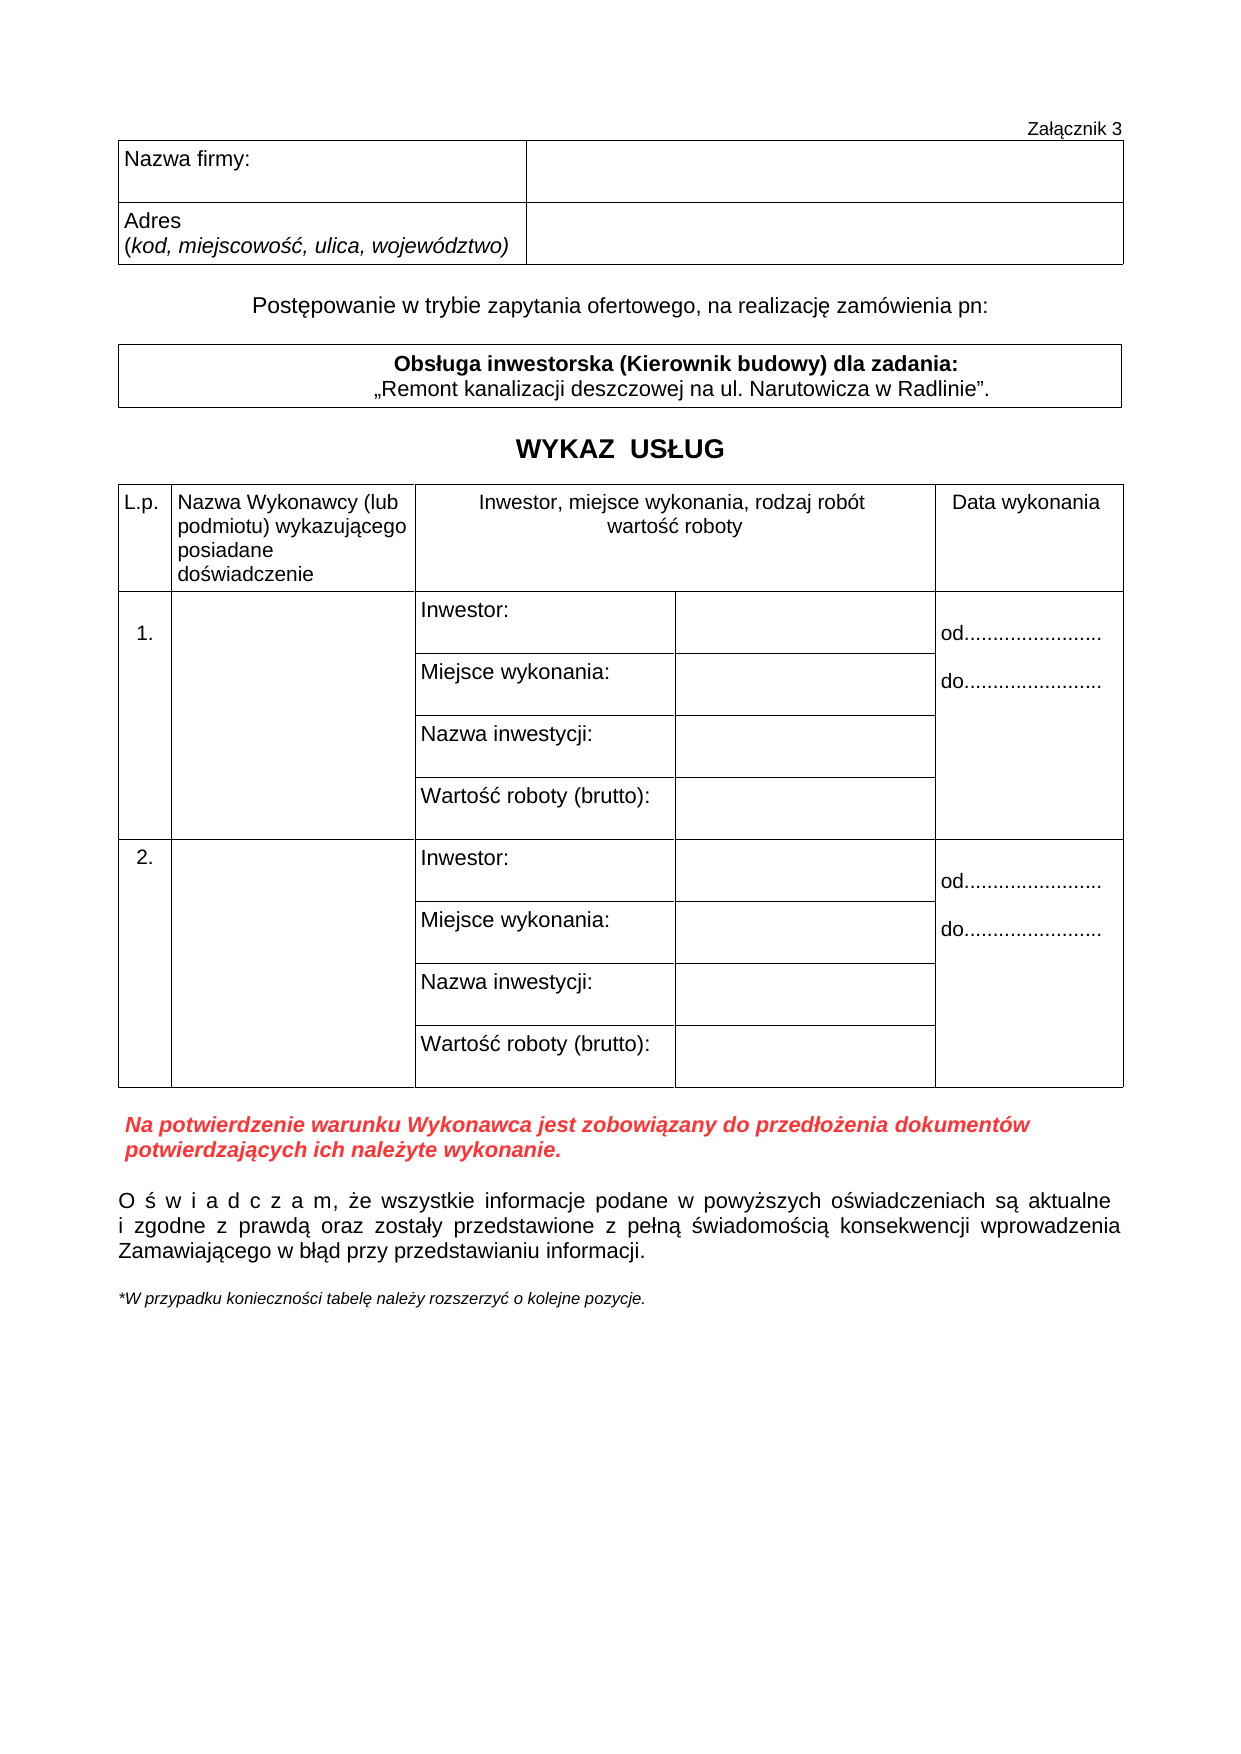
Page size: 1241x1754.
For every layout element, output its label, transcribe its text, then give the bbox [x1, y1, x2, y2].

table_cell [527, 203, 1123, 264]
table_cell Nazwa inwestycji: [416, 716, 674, 777]
table_cell [676, 592, 935, 653]
text O ś w i a d c z a m, że wszystkie informacje podane w powyższych oświadczeniach są aktualne i zgodne z prawdą oraz zostały przedstawione z pełną świadomością konsekwencji wprowadzenia Zamawiającego w błąd przy przedstawianiu informacji. [118, 1188, 1122, 1263]
table_cell [676, 716, 935, 777]
table_cell [676, 964, 935, 1025]
table_header Inwestor, miejsce wykonania, rodzaj robót wartość roboty [416, 485, 935, 591]
table_cell Miejsce wykonania: [416, 902, 674, 963]
table_cell [172, 840, 414, 1087]
table_cell Wartość roboty (brutto): [416, 778, 674, 839]
text Na potwierdzenie warunku Wykonawca jest zobowiązany do przedłożenia dokumentów potwierdzających ich należyte wykonanie. [125, 1112, 1122, 1163]
table_cell Adres (kod, miejscowość, ulica, województwo) [119, 203, 526, 264]
table_cell 1. [119, 592, 171, 839]
text WYKAZ USŁUG [118, 433, 1122, 464]
table_header Nazwa Wykonawcy (lub podmiotu) wykazującego posiadane doświadczenie [172, 485, 414, 591]
table_cell [676, 654, 935, 715]
table_cell [676, 840, 935, 901]
table_cell Wartość roboty (brutto): [416, 1026, 674, 1087]
table_cell od........................ do........................ [936, 840, 1123, 1087]
table_cell od........................ do........................ [936, 592, 1123, 839]
text Postępowanie w trybie zapytania ofertowego, na realizację zamówienia pn: [118, 292, 1122, 319]
table_cell Nazwa inwestycji: [416, 964, 674, 1025]
table_header Nazwa firmy: [119, 141, 526, 202]
text Załącznik 3 [118, 118, 1122, 140]
table_cell Inwestor: [416, 592, 674, 653]
table_cell [172, 592, 414, 839]
table_cell Inwestor: [416, 840, 674, 901]
table_cell [676, 778, 935, 839]
table_header Obsługa inwestorska (Kierownik budowy) dla zadania: „Remont kanalizacji deszczowej na ul. Narutowicza w Radlinie”. [119, 345, 1121, 407]
table_header Data wykonania [936, 485, 1123, 591]
table_cell Miejsce wykonania: [416, 654, 674, 715]
table_header [527, 141, 1123, 202]
text *W przypadku konieczności tabelę należy rozszerzyć o kolejne pozycje. [118, 1289, 1122, 1308]
table_header L.p. [119, 485, 171, 591]
table_cell 2. [119, 840, 171, 1087]
table_cell [676, 902, 935, 963]
table_cell [676, 1026, 935, 1087]
